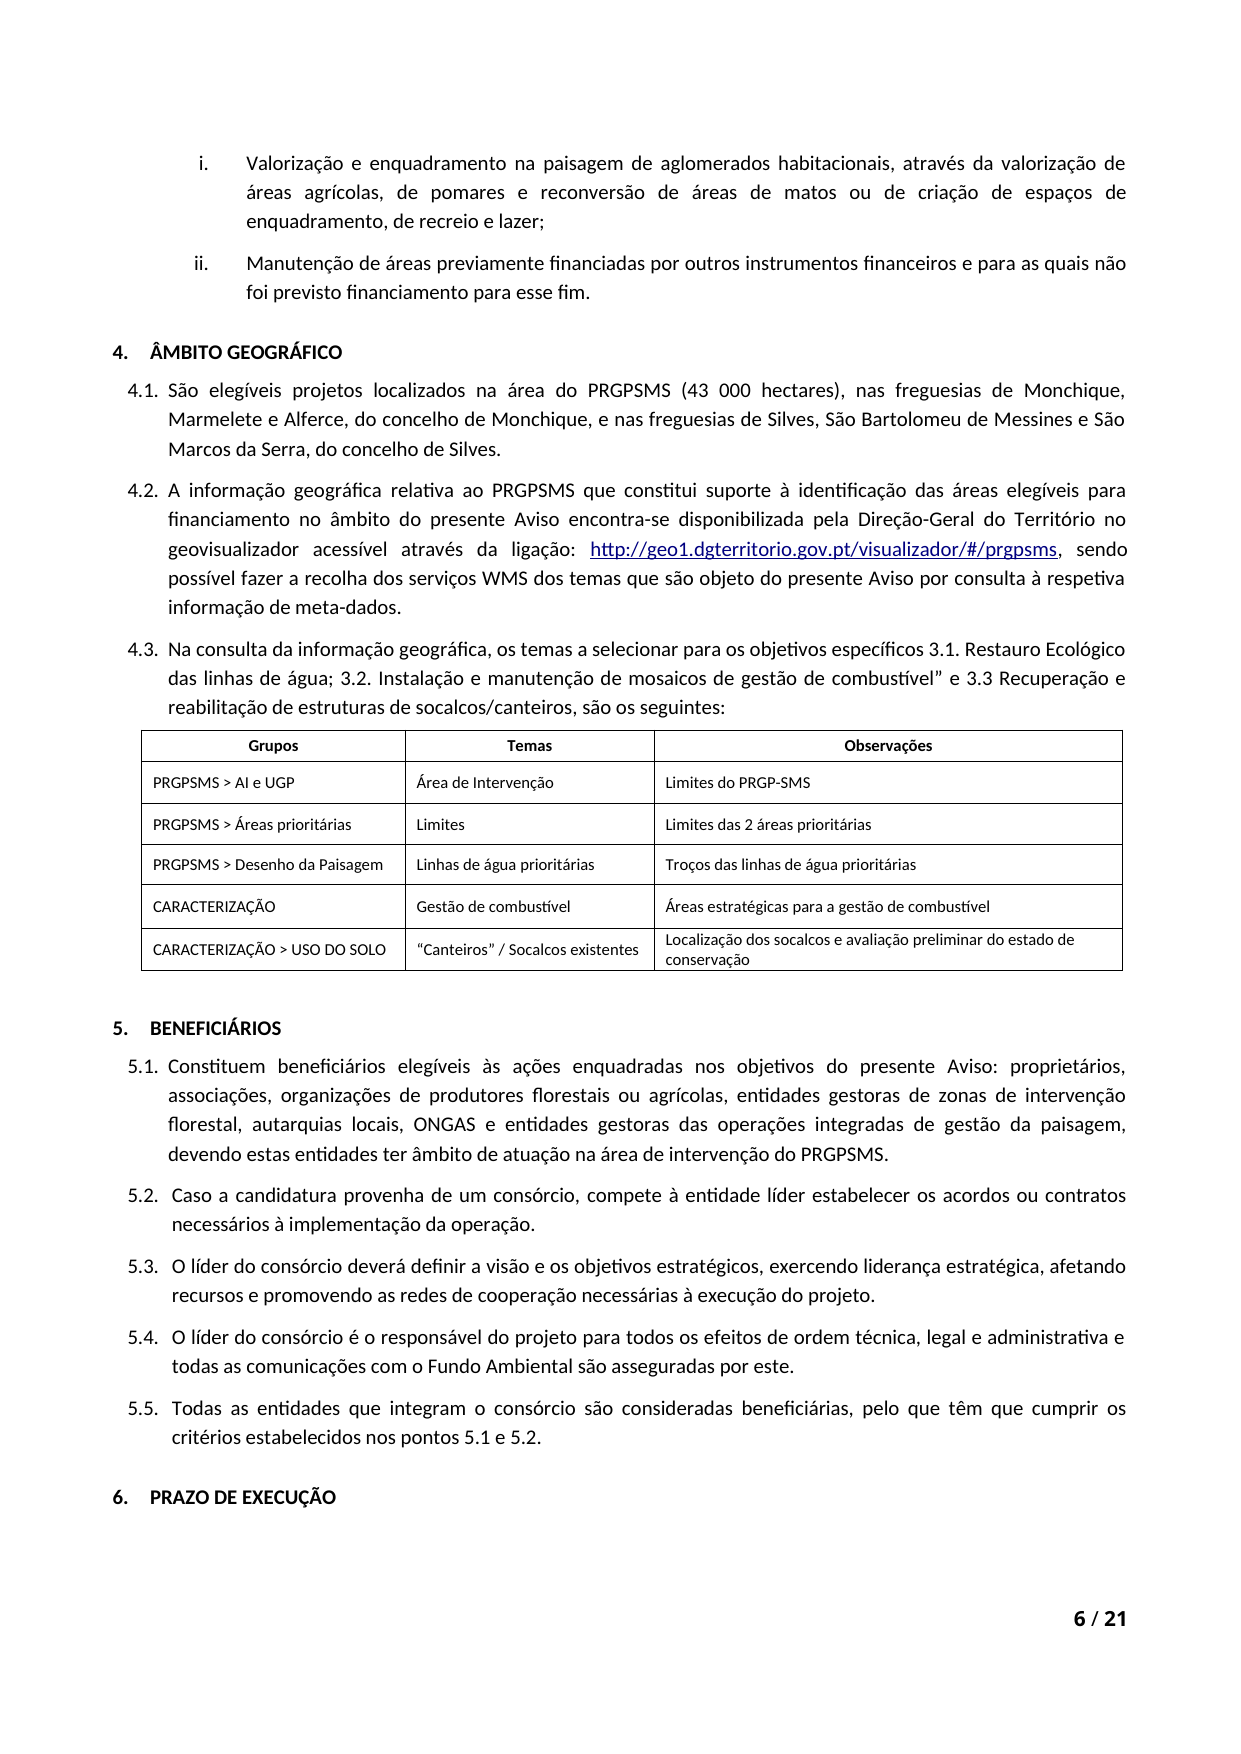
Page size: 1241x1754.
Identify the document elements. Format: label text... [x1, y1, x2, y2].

table_header Grupos [142, 731, 405, 761]
list São elegíveis projetos localizados na área do PRGPSMS (43 000 hectares), nas freguesias de Monchique, Marmelete e Alferce, do concelho de Monchique, e nas freguesias de Silves, São Bartolomeu de Messines e São Marcos da Serra, do concelho de Silves. [127, 377, 1128, 461]
table_cell PRGPSMS > Desenho da Paisagem [142, 845, 405, 884]
table_cell CARACTERIZAÇÃO [142, 885, 405, 928]
table_cell PRGPSMS > Áreas prioritárias [142, 804, 405, 844]
table_cell “Canteiros” / Socalcos existentes [406, 929, 654, 970]
list Constituem beneficiários elegíveis às ações enquadradas nos objetivos do presente Aviso: proprietários, associações, organizações de produtores florestais ou agrícolas, entidades gestoras de zonas de intervenção florestal, autarquias locais, ONGAS e entidades gestoras das operações integradas de gestão da paisagem, devendo estas entidades ter âmbito de atuação na área de intervenção do PRGPSMS. [127, 1053, 1128, 1166]
table_cell Linhas de água prioritárias [406, 845, 654, 884]
list Manutenção de áreas previamente financiadas por outros instrumentos financeiros e para as quais não foi previsto financiamento para esse fim. [209, 250, 1128, 304]
list ÂMBITO GEOGRÁFICO [112, 339, 1128, 365]
table_cell CARACTERIZAÇÃO > USO DO SOLO [142, 929, 405, 970]
list Todas as entidades que integram o consórcio são consideradas beneficiárias, pelo que têm que cumprir os critérios estabelecidos nos pontos 5.1 e 5.2. [127, 1395, 1128, 1449]
table_cell Limites das 2 áreas prioritárias [655, 804, 1122, 844]
list Caso a candidatura provenha de um consórcio, compete à entidade líder estabelecer os acordos ou contratos necessários à implementação da operação. [127, 1182, 1128, 1237]
table_cell Área de Intervenção [406, 762, 654, 803]
table_cell Limites [406, 804, 654, 844]
list PRAZO DE EXECUÇÃO [112, 1484, 1128, 1510]
table_cell Gestão de combustível [406, 885, 654, 928]
table_cell Áreas estratégicas para a gestão de combustível [655, 885, 1122, 928]
list A informação geográfica relativa ao PRGPSMS que constitui suporte à identificação das áreas elegíveis para financiamento no âmbito do presente Aviso encontra-se disponibilizada pela Direção-Geral do Território no geovisualizador acessível através da ligação: http://geo1.dgterritorio.gov.pt/visualizador/#/prgpsms, sendo possível fazer a recolha dos serviços WMS dos temas que são objeto do presente Aviso por consulta à respetiva informação de meta-dados. [127, 477, 1128, 619]
table_cell PRGPSMS > AI e UGP [142, 762, 405, 803]
list Na consulta da informação geográfica, os temas a selecionar para os objetivos específicos 3.1. Restauro Ecológico das linhas de água; 3.2. Instalação e manutenção de mosaicos de gestão de combustível” e 3.3 Recuperação e reabilitação de estruturas de socalcos/canteiros, são os seguintes: [127, 636, 1128, 719]
table_cell Localização dos socalcos e avaliação preliminar do estado de conservação [655, 929, 1122, 970]
list O líder do consórcio deverá definir a visão e os objetivos estratégicos, exercendo liderança estratégica, afetando recursos e promovendo as redes de cooperação necessárias à execução do projeto. [127, 1253, 1128, 1308]
table_header Observações [655, 731, 1122, 761]
table_cell Limites do PRGP-SMS [655, 762, 1122, 803]
table_cell Troços das linhas de água prioritárias [655, 845, 1122, 884]
list BENEFICIÁRIOS [112, 1015, 1128, 1041]
list Valorização e enquadramento na paisagem de aglomerados habitacionais, através da valorização de áreas agrícolas, de pomares e reconversão de áreas de matos ou de criação de espaços de enquadramento, de recreio e lazer; [209, 150, 1128, 234]
table_header Temas [406, 731, 654, 761]
list O líder do consórcio é o responsável do projeto para todos os efeitos de ordem técnica, legal e administrativa e todas as comunicações com o Fundo Ambiental são asseguradas por este. [127, 1324, 1128, 1379]
